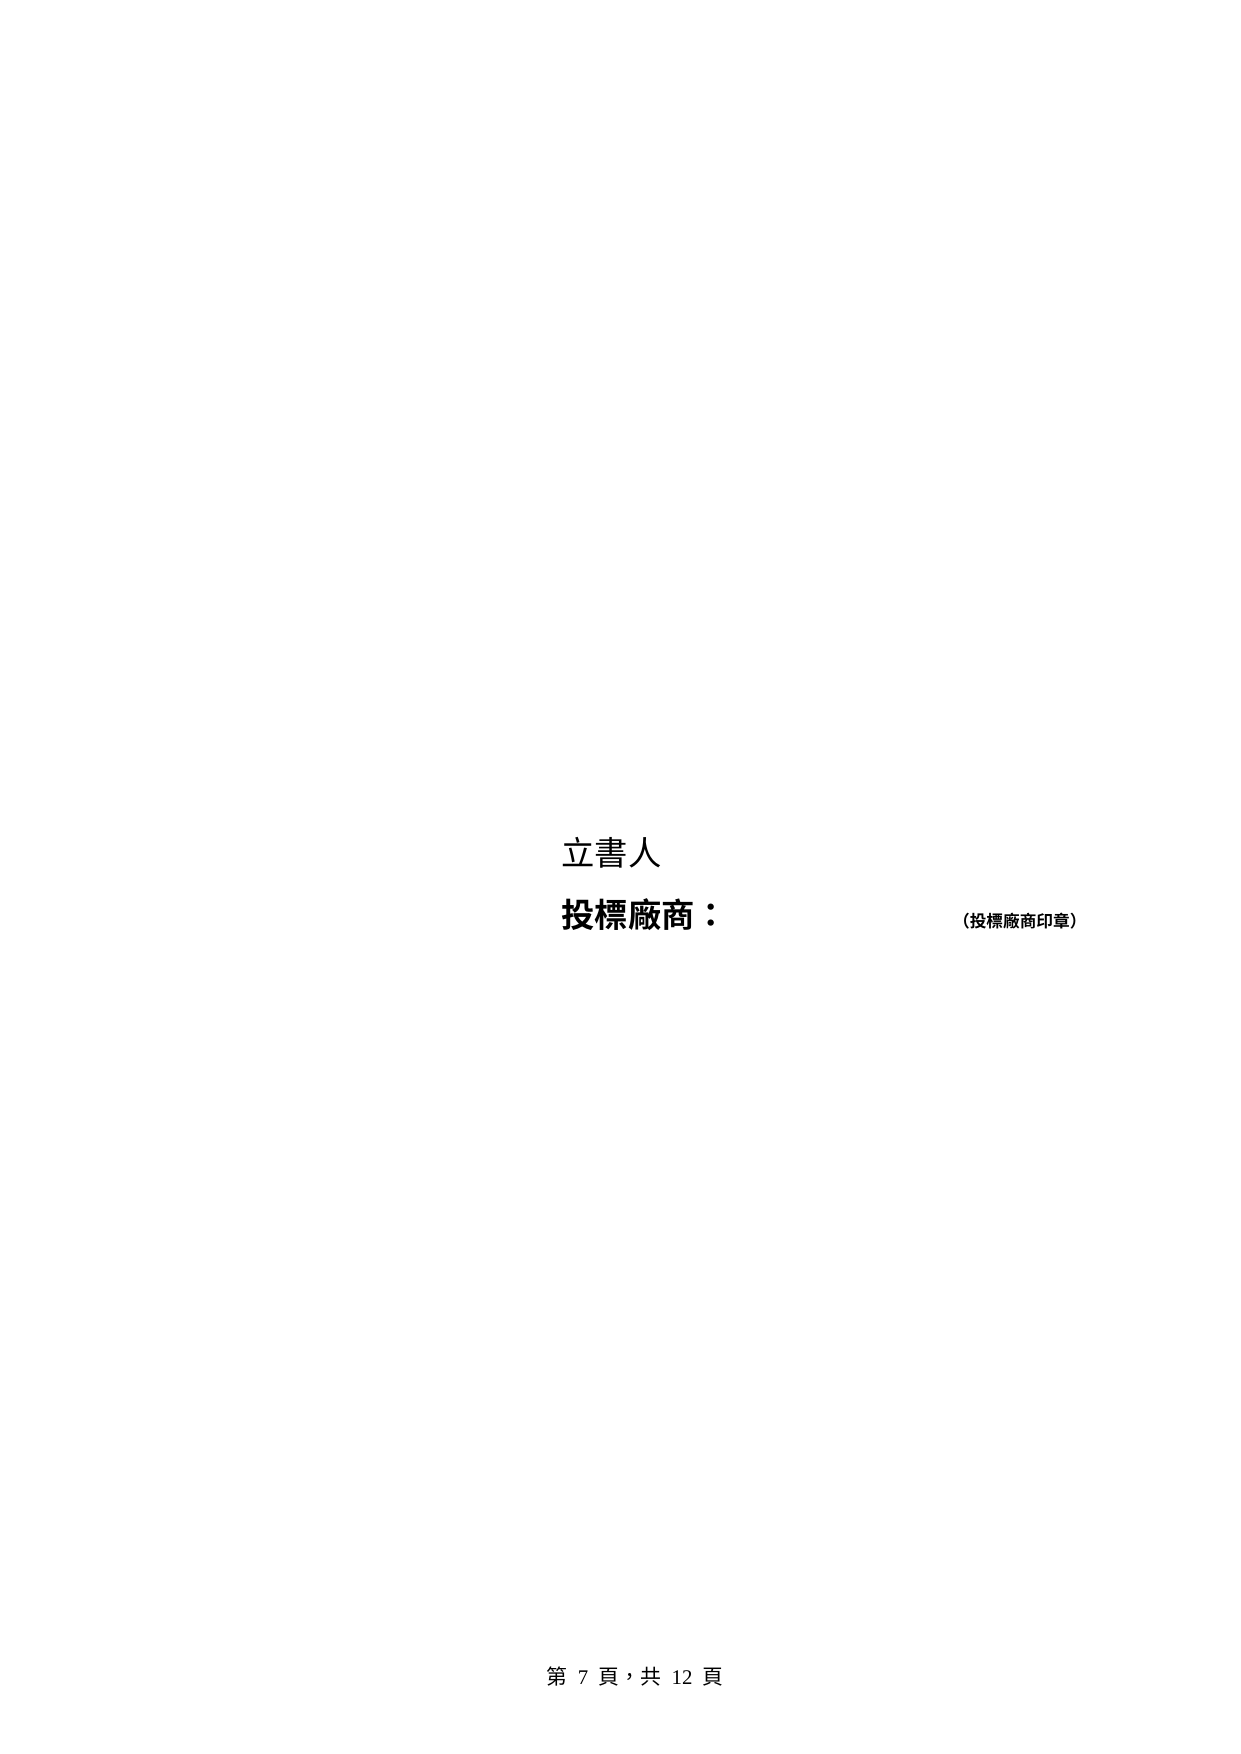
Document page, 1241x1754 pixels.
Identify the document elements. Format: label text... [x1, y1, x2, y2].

text 投標廠商： （投標廠商印章） [561, 872, 1152, 934]
text 立書人 [561, 809, 1152, 872]
